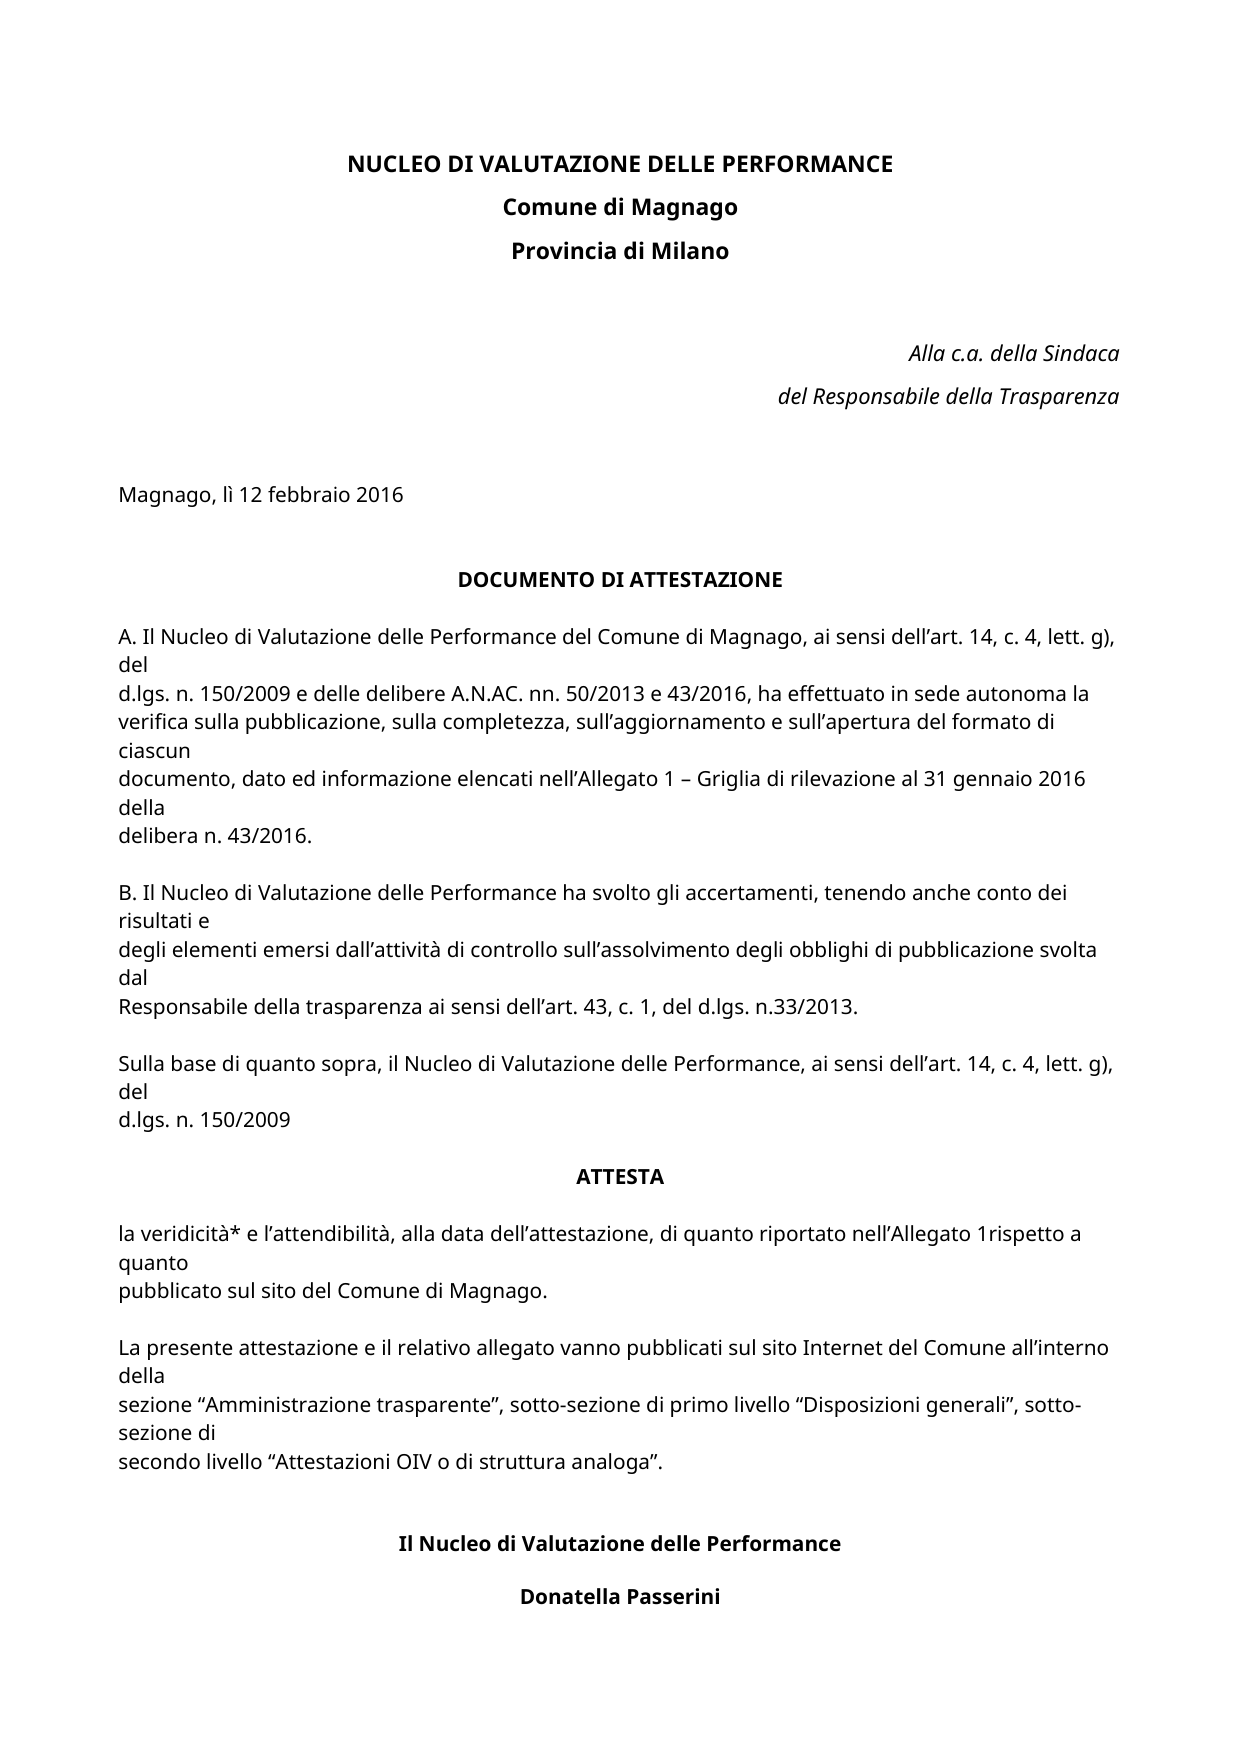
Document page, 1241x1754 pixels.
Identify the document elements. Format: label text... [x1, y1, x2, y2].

text Comune di Magnago [118, 191, 1122, 223]
text d.lgs. n. 150/2009 e delle delibere A.N.AC. nn. 50/2013 e 43/2016, ha effettuato in sede autonoma la [118, 679, 1122, 707]
text Il Nucleo di Valutazione delle Performance [118, 1529, 1122, 1557]
text secondo livello “Attestazioni OIV o di struttura analoga”. [118, 1447, 1122, 1475]
text Provincia di Milano [118, 235, 1122, 266]
text Sulla base di quanto sopra, il Nucleo di Valutazione delle Performance, ai sensi dell’art. 14, c. 4, lett. g), del [118, 1049, 1122, 1106]
text pubblicato sul sito del Comune di Magnago. [118, 1276, 1122, 1304]
text verifica sulla pubblicazione, sulla completezza, sull’aggiornamento e sull’apertura del formato di ciascun [118, 707, 1122, 764]
text sezione “Amministrazione trasparente”, sotto-sezione di primo livello “Disposizioni generali”, sotto-sezione di [118, 1390, 1122, 1447]
text La presente attestazione e il relativo allegato vanno pubblicati sul sito Internet del Comune all’interno della [118, 1333, 1122, 1390]
text B. Il Nucleo di Valutazione delle Performance ha svolto gli accertamenti, tenendo anche conto dei risultati e [118, 878, 1122, 935]
text NUCLEO DI VALUTAZIONE DELLE PERFORMANCE [118, 148, 1122, 179]
text Alla c.a. della Sindaca [118, 338, 1122, 368]
text documento, dato ed informazione elencati nell’Allegato 1 – Griglia di rilevazione al 31 gennaio 2016 della [118, 764, 1122, 821]
text ATTESTA [118, 1162, 1122, 1191]
text d.lgs. n. 150/2009 [118, 1106, 1122, 1134]
text la veridicità* e l’attendibilità, alla data dell’attestazione, di quanto riportato nell’Allegato 1rispetto a quanto [118, 1219, 1122, 1276]
text Magnago, lì 12 febbraio 2016 [118, 480, 1122, 508]
text delibera n. 43/2016. [118, 821, 1122, 849]
text Donatella Passerini [118, 1582, 1122, 1611]
text degli elementi emersi dall’attività di controllo sull’assolvimento degli obblighi di pubblicazione svolta dal [118, 935, 1122, 992]
text Responsabile della trasparenza ai sensi dell’art. 43, c. 1, del d.lgs. n.33/2013. [118, 992, 1122, 1020]
text DOCUMENTO DI ATTESTAZIONE [118, 565, 1122, 594]
text del Responsabile della Trasparenza [118, 381, 1122, 411]
text A. Il Nucleo di Valutazione delle Performance del Comune di Magnago, ai sensi dell’art. 14, c. 4, lett. g), del [118, 622, 1122, 679]
